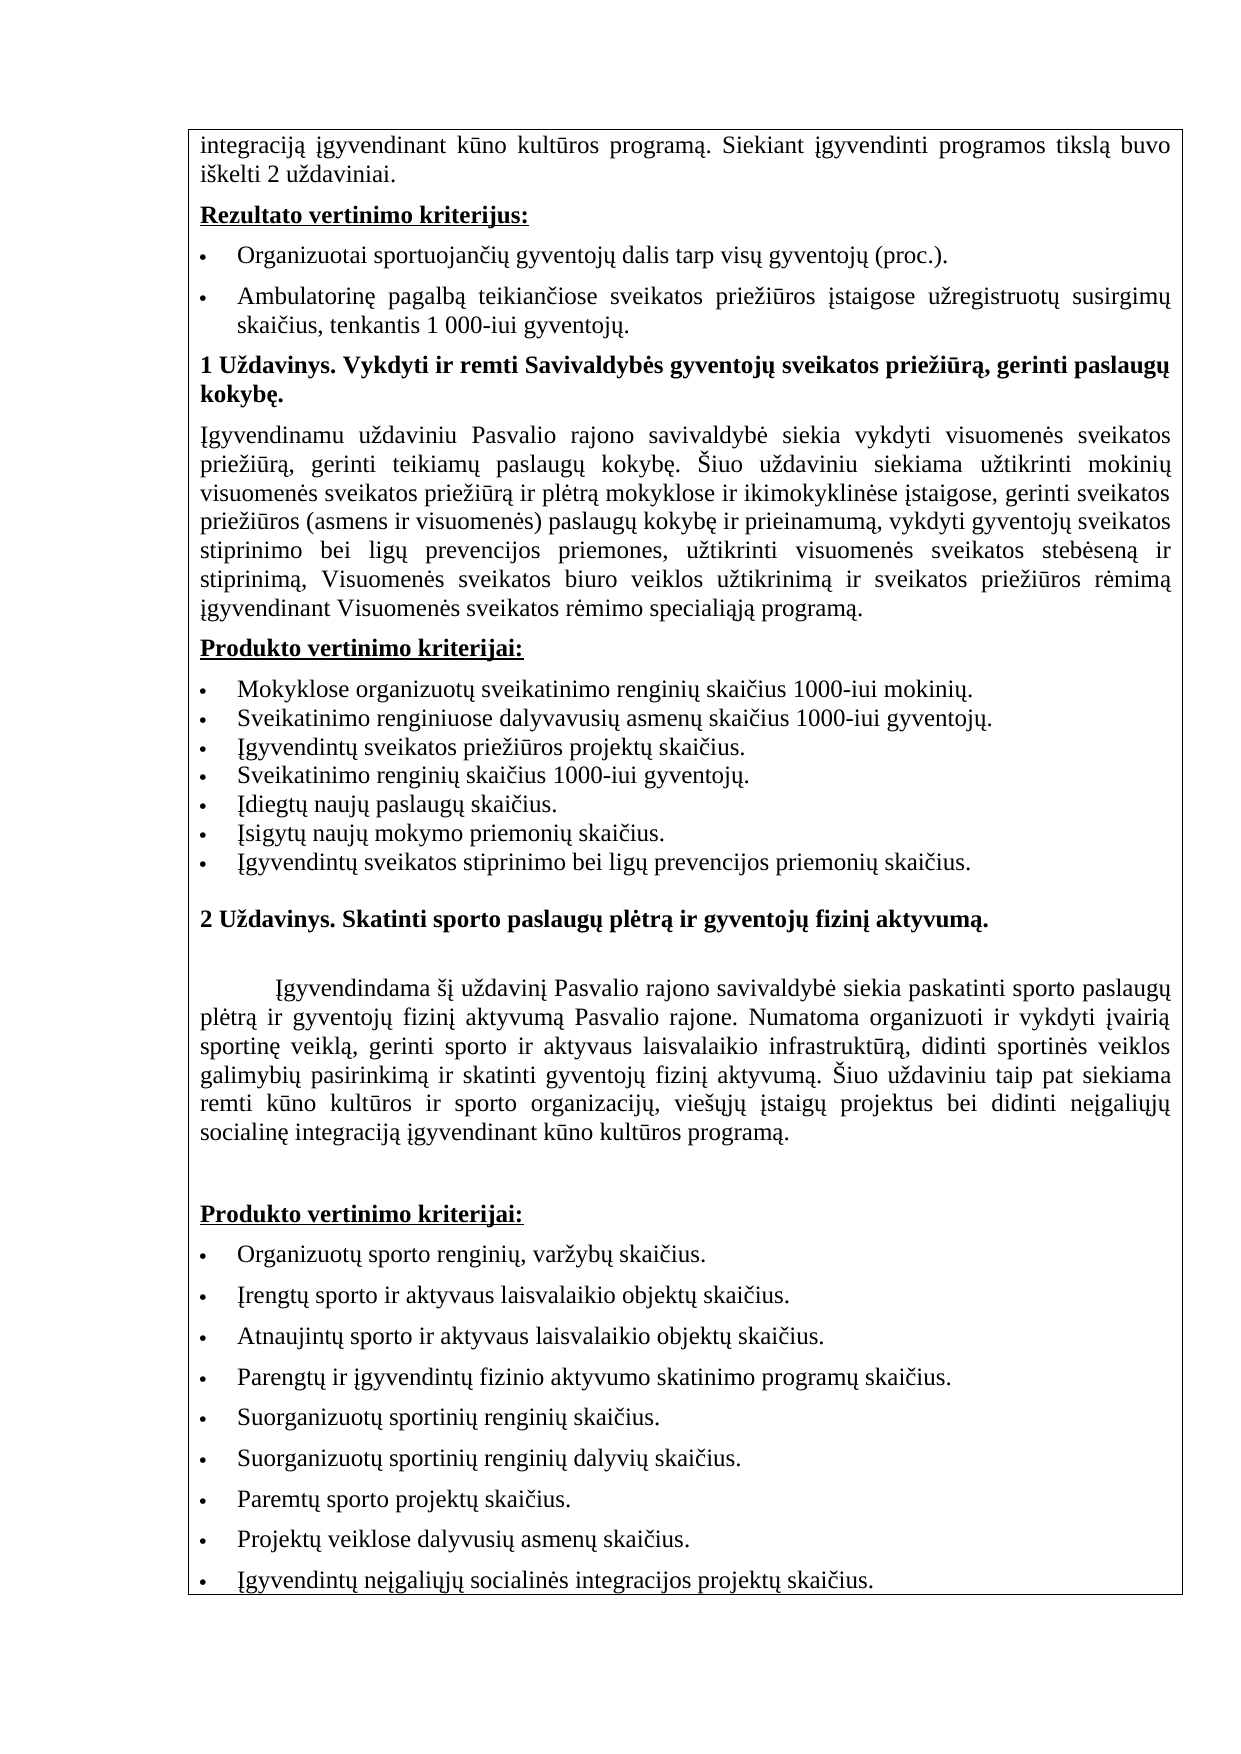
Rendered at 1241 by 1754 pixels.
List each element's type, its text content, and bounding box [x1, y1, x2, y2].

table_cell integraciją įgyvendinant kūno kultūros programą. Siekiant įgyvendinti programos tikslą buvo iškelti 2 uždaviniai. Rezultato vertinimo kriterijus:  Organizuotai sportuojančių gyventojų dalis tarp visų gyventojų (proc.).  Ambulatorinę pagalbą teikiančiose sveikatos priežiūros įstaigose užregistruotų susirgimų skaičius, tenkantis 1 000-iui gyventojų. 1 Uždavinys. Vykdyti ir remti Savivaldybės gyventojų sveikatos priežiūrą, gerinti paslaugų kokybę. Įgyvendinamu uždaviniu Pasvalio rajono savivaldybė siekia vykdyti visuomenės sveikatos priežiūrą, gerinti teikiamų paslaugų kokybę. Šiuo uždaviniu siekiama užtikrinti mokinių visuomenės sveikatos priežiūrą ir plėtrą mokyklose ir ikimokyklinėse įstaigose, gerinti sveikatos priežiūros (asmens ir visuomenės) paslaugų kokybę ir prieinamumą, vykdyti gyventojų sveikatos stiprinimo bei ligų prevencijos priemones, užtikrinti visuomenės sveikatos stebėseną ir stiprinimą, Visuomenės sveikatos biuro veiklos užtikrinimą ir sveikatos priežiūros rėmimą įgyvendinant Visuomenės sveikatos rėmimo specialiąją programą. Produkto vertinimo kriterijai:  Mokyklose organizuotų sveikatinimo renginių skaičius 1000-iui mokinių.  Sveikatinimo renginiuose dalyvavusių asmenų skaičius 1000-iui gyventojų.  Įgyvendintų sveikatos priežiūros projektų skaičius.  Sveikatinimo renginių skaičius 1000-iui gyventojų.  Įdiegtų naujų paslaugų skaičius.  Įsigytų naujų mokymo priemonių skaičius.  Įgyvendintų sveikatos stiprinimo bei ligų prevencijos priemonių skaičius. 2 Uždavinys. Skatinti sporto paslaugų plėtrą ir gyventojų fizinį aktyvumą. Įgyvendindama šį uždavinį Pasvalio rajono savivaldybė siekia paskatinti sporto paslaugų plėtrą ir gyventojų fizinį aktyvumą Pasvalio rajone. Numatoma organizuoti ir vykdyti įvairią sportinę veiklą, gerinti sporto ir aktyvaus laisvalaikio infrastruktūrą, didinti sportinės veiklos galimybių pasirinkimą ir skatinti gyventojų fizinį aktyvumą. Šiuo uždaviniu taip pat siekiama remti kūno kultūros ir sporto organizacijų, viešųjų įstaigų projektus bei didinti neįgaliųjų socialinę integraciją įgyvendinant kūno kultūros programą. Produkto vertinimo kriterijai:  Organizuotų sporto renginių, varžybų skaičius.  Įrengtų sporto ir aktyvaus laisvalaikio objektų skaičius.  Atnaujintų sporto ir aktyvaus laisvalaikio objektų skaičius.  Parengtų ir įgyvendintų fizinio aktyvumo skatinimo programų skaičius.  Suorganizuotų sportinių renginių skaičius.  Suorganizuotų sportinių renginių dalyvių skaičius.  Paremtų sporto projektų skaičius.  Projektų veiklose dalyvusių asmenų skaičius.  Įgyvendintų neįgaliųjų socialinės integracijos projektų skaičius. [189, 130, 1182, 1594]
